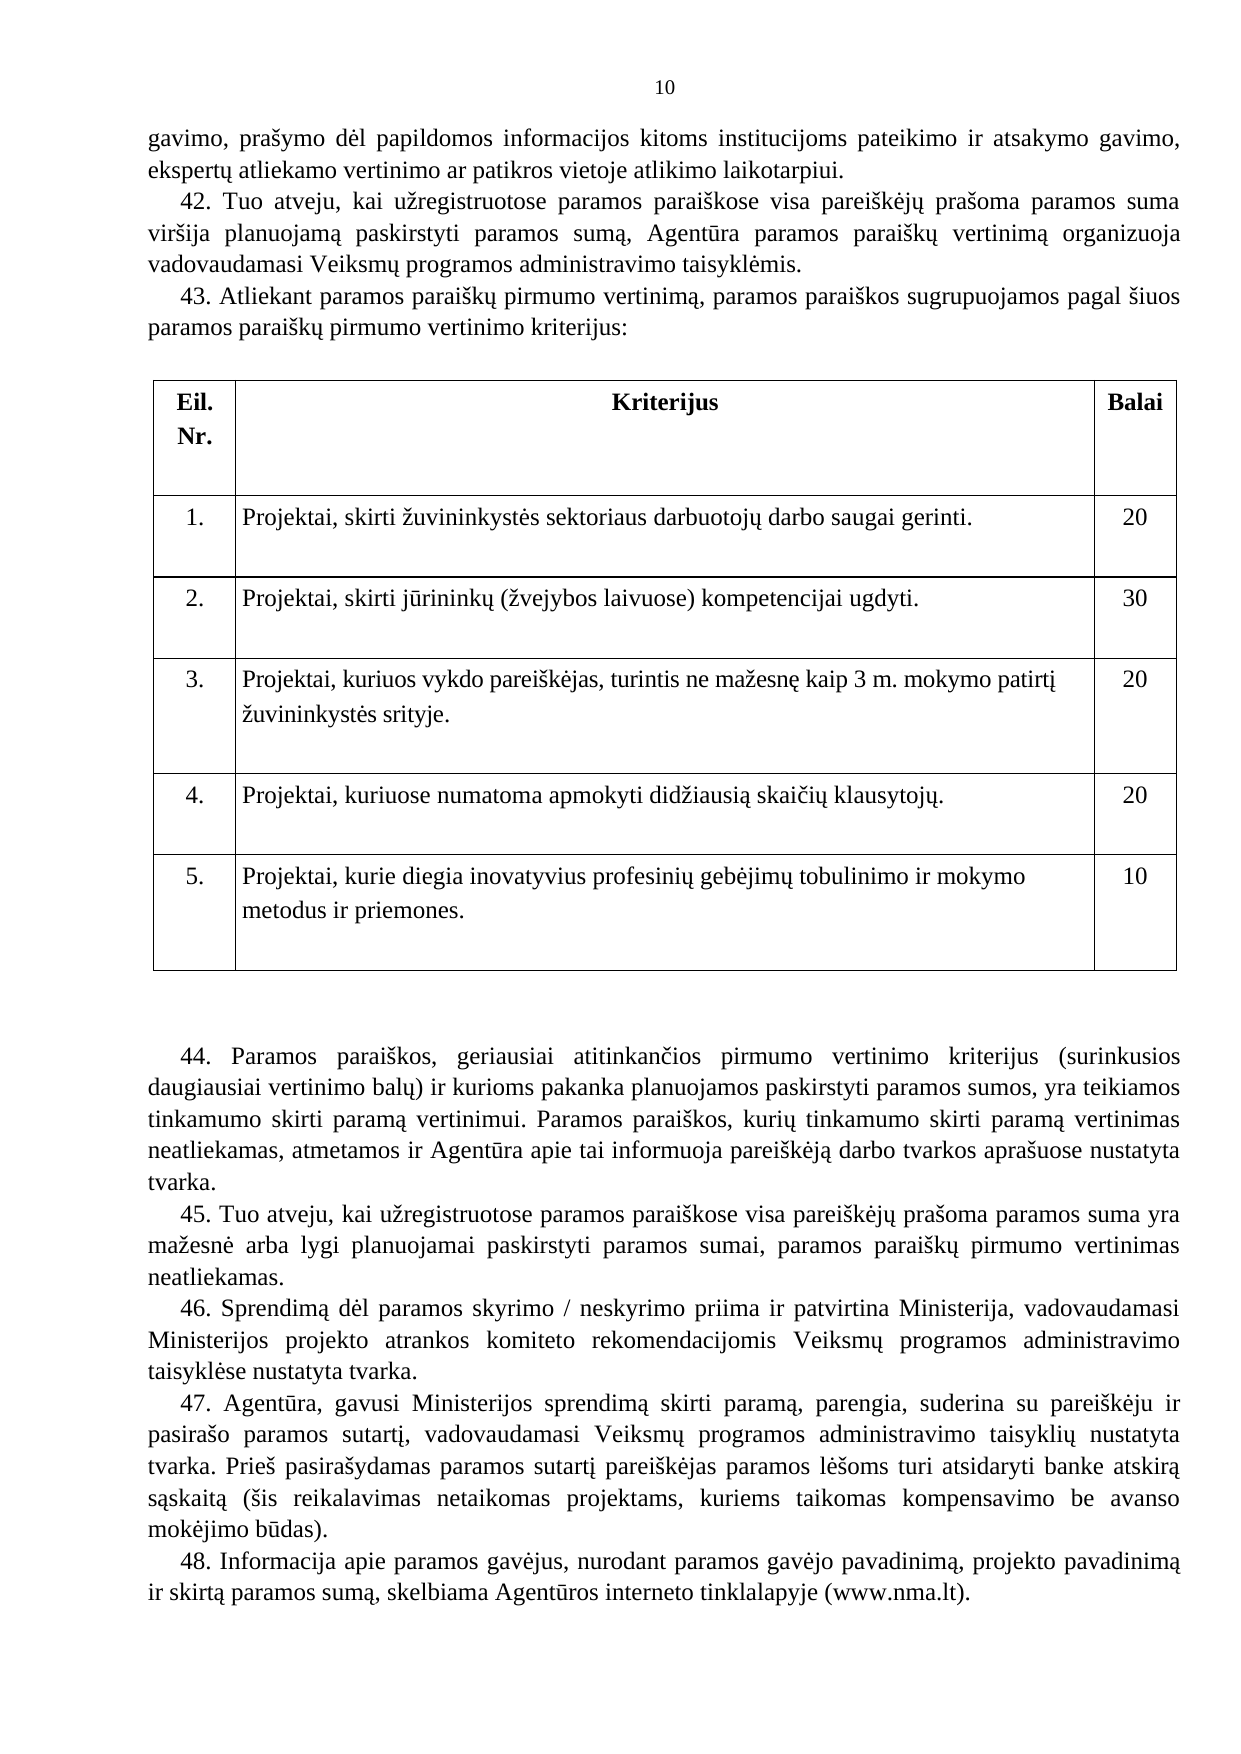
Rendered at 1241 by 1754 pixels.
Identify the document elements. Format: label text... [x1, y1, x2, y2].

table_cell Projektai, kuriuose numatoma apmokyti didžiausią skaičių klausytojų. [236, 774, 1094, 854]
text 47. Agentūra, gavusi Ministerijos sprendimą skirti paramą, parengia, suderina su pareiškėju ir pasirašo paramos sutartį, vadovaudamasi Veiksmų programos administravimo taisyklių nustatyta tvarka. Prieš pasirašydamas paramos sutartį pareiškėjas paramos lėšoms turi atsidaryti banke atskirą sąskaitą (šis reikalavimas netaikomas projektams, kuriems taikomas kompensavimo be avanso mokėjimo būdas). [148, 1388, 1181, 1543]
table_cell 3. [154, 659, 235, 773]
table_cell 10 [1095, 855, 1176, 970]
text 46. Sprendimą dėl paramos skyrimo / neskyrimo priima ir patvirtina Ministerija, vadovaudamasi Ministerijos projekto atrankos komiteto rekomendacijomis Veiksmų programos administravimo taisyklėse nustatyta tvarka. [148, 1293, 1181, 1385]
text gavimo, prašymo dėl papildomos informacijos kitoms institucijoms pateikimo ir atsakymo gavimo, ekspertų atliekamo vertinimo ar patikros vietoje atlikimo laikotarpiui. [148, 123, 1181, 183]
table_cell 20 [1095, 496, 1176, 576]
table_header Eil. Nr. [154, 381, 235, 495]
text 45. Tuo atveju, kai užregistruotose paramos paraiškose visa pareiškėjų prašoma paramos suma yra mažesnė arba lygi planuojamai paskirstyti paramos sumai, paramos paraiškų pirmumo vertinimas neatliekamas. [148, 1199, 1181, 1291]
table_cell Projektai, kurie diegia inovatyvius profesinių gebėjimų tobulinimo ir mokymo metodus ir priemones. [236, 855, 1094, 970]
table_cell 4. [154, 774, 235, 854]
table_header Balai [1095, 381, 1176, 495]
table_cell 2. [154, 578, 235, 658]
table_cell 30 [1095, 578, 1176, 658]
table_cell 1. [154, 496, 235, 576]
text 44. Paramos paraiškos, geriausiai atitinkančios pirmumo vertinimo kriterijus (surinkusios daugiausiai vertinimo balų) ir kurioms pakanka planuojamos paskirstyti paramos sumos, yra teikiamos tinkamumo skirti paramą vertinimui. Paramos paraiškos, kurių tinkamumo skirti paramą vertinimas neatliekamas, atmetamos ir Agentūra apie tai informuoja pareiškėją darbo tvarkos aprašuose nustatyta tvarka. [148, 1041, 1181, 1196]
table_cell Projektai, skirti jūrininkų (žvejybos laivuose) kompetencijai ugdyti. [236, 578, 1094, 658]
table_cell Projektai, kuriuos vykdo pareiškėjas, turintis ne mažesnę kaip 3 m. mokymo patirtį žuvininkystės srityje. [236, 659, 1094, 773]
table_cell 20 [1095, 774, 1176, 854]
text 43. Atliekant paramos paraiškų pirmumo vertinimą, paramos paraiškos sugrupuojamos pagal šiuos paramos paraiškų pirmumo vertinimo kriterijus: [148, 281, 1181, 341]
table_header Kriterijus [236, 381, 1094, 495]
table_cell 5. [154, 855, 235, 970]
text 48. Informacija apie paramos gavėjus, nurodant paramos gavėjo pavadinimą, projekto pavadinimą ir skirtą paramos sumą, skelbiama Agentūros interneto tinklalapyje (www.nma.lt). [148, 1546, 1181, 1606]
text 42. Tuo atveju, kai užregistruotose paramos paraiškose visa pareiškėjų prašoma paramos suma viršija planuojamą paskirstyti paramos sumą, Agentūra paramos paraiškų vertinimą organizuoja vadovaudamasi Veiksmų programos administravimo taisyklėmis. [148, 186, 1181, 278]
table_cell Projektai, skirti žuvininkystės sektoriaus darbuotojų darbo saugai gerinti. [236, 496, 1094, 576]
table_cell 20 [1095, 659, 1176, 773]
